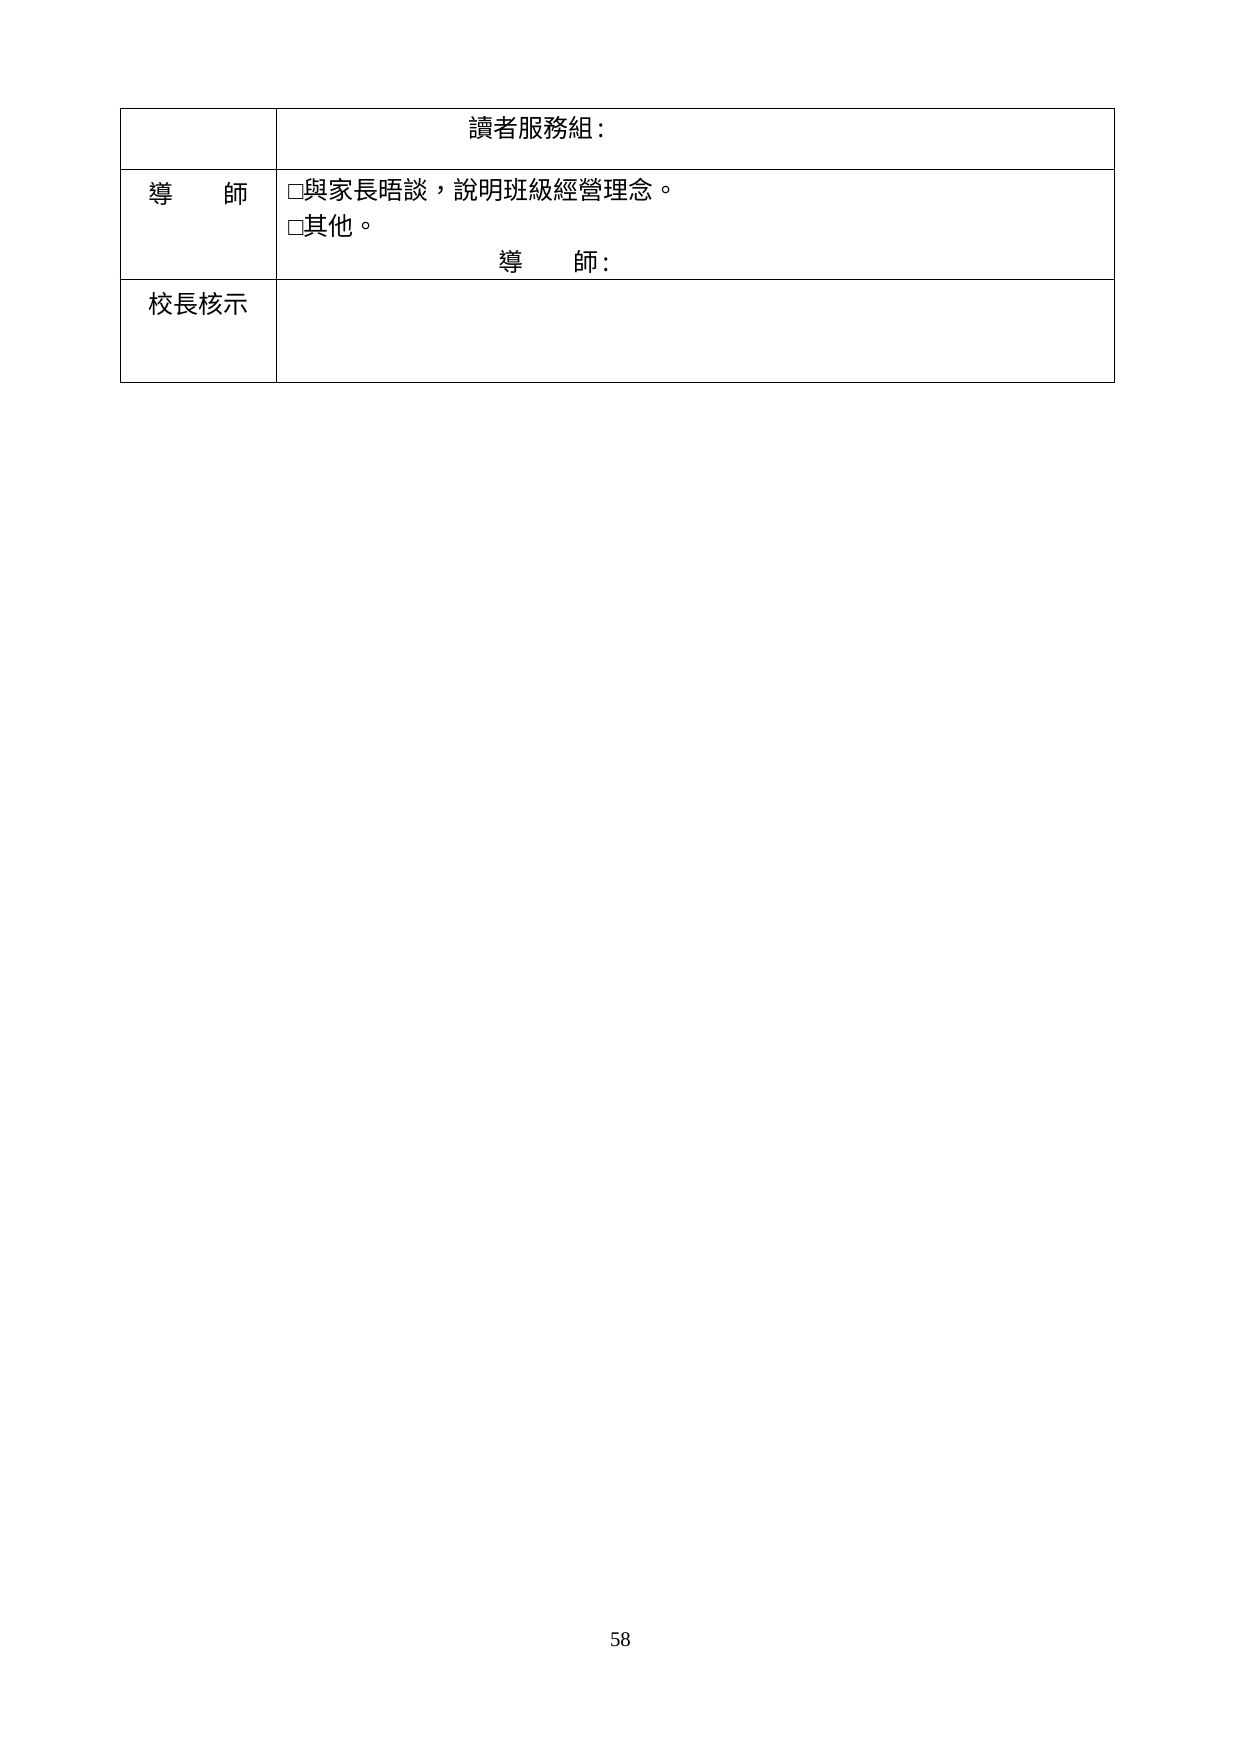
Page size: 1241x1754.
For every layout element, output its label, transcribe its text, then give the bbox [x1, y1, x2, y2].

table_cell □與家長晤談，說明班級經營理念。 □其他。 導 師: [277, 170, 1114, 279]
table_cell [121, 109, 276, 169]
table_cell 導 師 [121, 170, 276, 279]
table_cell 校長核示 [121, 280, 276, 382]
table_cell [277, 280, 1114, 382]
table_cell 讀者服務組: [277, 109, 1114, 169]
